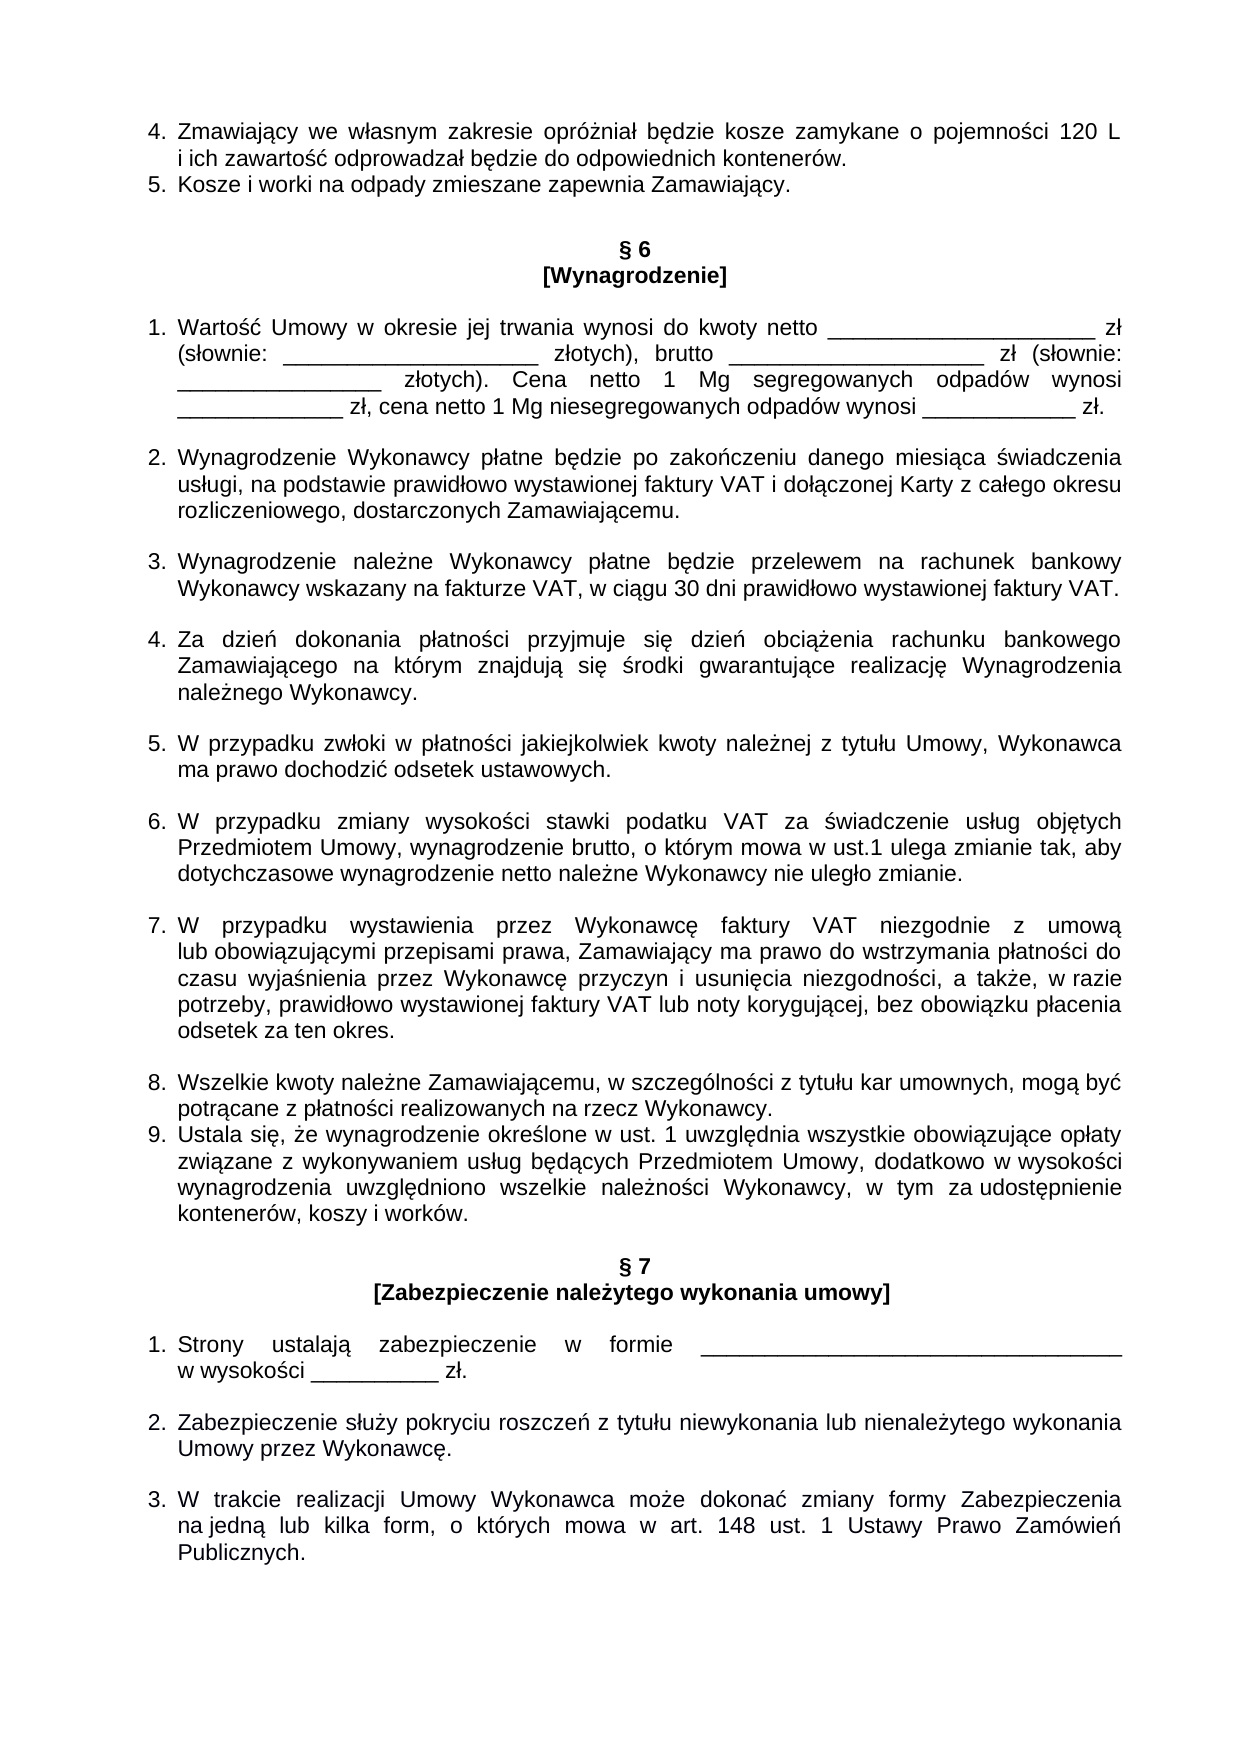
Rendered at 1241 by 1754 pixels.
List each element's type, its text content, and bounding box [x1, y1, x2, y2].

list W przypadku wystawienia przez Wykonawcę faktury VAT niezgodnie z umową lub obowiązującymi przepisami prawa, Zamawiający ma prawo do wstrzymania płatności do czasu wyjaśnienia przez Wykonawcę przyczyn i usunięcia niezgodności, a także, w razie potrzeby, prawidłowo wystawionej faktury VAT lub noty korygującej, bez obowiązku płacenia odsetek za ten okres. [148, 912, 1122, 1043]
text [Zabezpieczenie należytego wykonania umowy] [148, 1279, 1122, 1306]
list Zabezpieczenie służy pokryciu roszczeń z tytułu niewykonania lub nienależytego wykonania Umowy przez Wykonawcę. [148, 1408, 1122, 1461]
text § 6 [148, 236, 1122, 262]
text § 7 [148, 1253, 1122, 1279]
list Strony ustalają zabezpieczenie w formie _________________________________ w wysokości __________ zł. [148, 1331, 1122, 1383]
list W przypadku zwłoki w płatności jakiejkolwiek kwoty należnej z tytułu Umowy, Wykonawca ma prawo dochodzić odsetek ustawowych. [148, 730, 1122, 783]
list Wszelkie kwoty należne Zamawiającemu, w szczególności z tytułu kar umownych, mogą być potrącane z płatności realizowanych na rzecz Wykonawcy. [148, 1068, 1122, 1121]
list W trakcie realizacji Umowy Wykonawca może dokonać zmiany formy Zabezpieczenia na jedną lub kilka form, o których mowa w art. 148 ust. 1 Ustawy Prawo Zamówień Publicznych. [148, 1486, 1122, 1565]
list W przypadku zmiany wysokości stawki podatku VAT za świadczenie usług objętych Przedmiotem Umowy, wynagrodzenie brutto, o którym mowa w ust.1 ulega zmianie tak, aby dotychczasowe wynagrodzenie netto należne Wykonawcy nie uległo zmianie. [148, 808, 1122, 887]
list Za dzień dokonania płatności przyjmuje się dzień obciążenia rachunku bankowego Zamawiającego na którym znajdują się środki gwarantujące realizację Wynagrodzenia należnego Wykonawcy. [148, 626, 1122, 705]
list Wynagrodzenie należne Wykonawcy płatne będzie przelewem na rachunek bankowy Wykonawcy wskazany na fakturze VAT, w ciągu 30 dni prawidłowo wystawionej faktury VAT. [148, 548, 1122, 601]
list Kosze i worki na odpady zmieszane zapewnia Zamawiający. [148, 171, 1122, 197]
list Wynagrodzenie Wykonawcy płatne będzie po zakończeniu danego miesiąca świadczenia usługi, na podstawie prawidłowo wystawionej faktury VAT i dołączonej Karty z całego okresu rozliczeniowego, dostarczonych Zamawiającemu. [148, 444, 1122, 523]
text [Wynagrodzenie] [148, 262, 1122, 289]
list Wartość Umowy w okresie jej trwania wynosi do kwoty netto _____________________ zł (słownie: ____________________ złotych), brutto ____________________ zł (słownie: ________________ złotych). Cena netto 1 Mg segregowanych odpadów wynosi _____________ zł, cena netto 1 Mg niesegregowanych odpadów wynosi ____________ zł. [148, 314, 1122, 419]
list Ustala się, że wynagrodzenie określone w ust. 1 uwzględnia wszystkie obowiązujące opłaty związane z wykonywaniem usług będących Przedmiotem Umowy, dodatkowo w wysokości wynagrodzenia uwzględniono wszelkie należności Wykonawcy, w tym za udostępnienie kontenerów, koszy i worków. [148, 1121, 1122, 1227]
list Zmawiający we własnym zakresie opróżniał będzie kosze zamykane o pojemności 120 L i ich zawartość odprowadzał będzie do odpowiednich kontenerów. [148, 118, 1122, 171]
